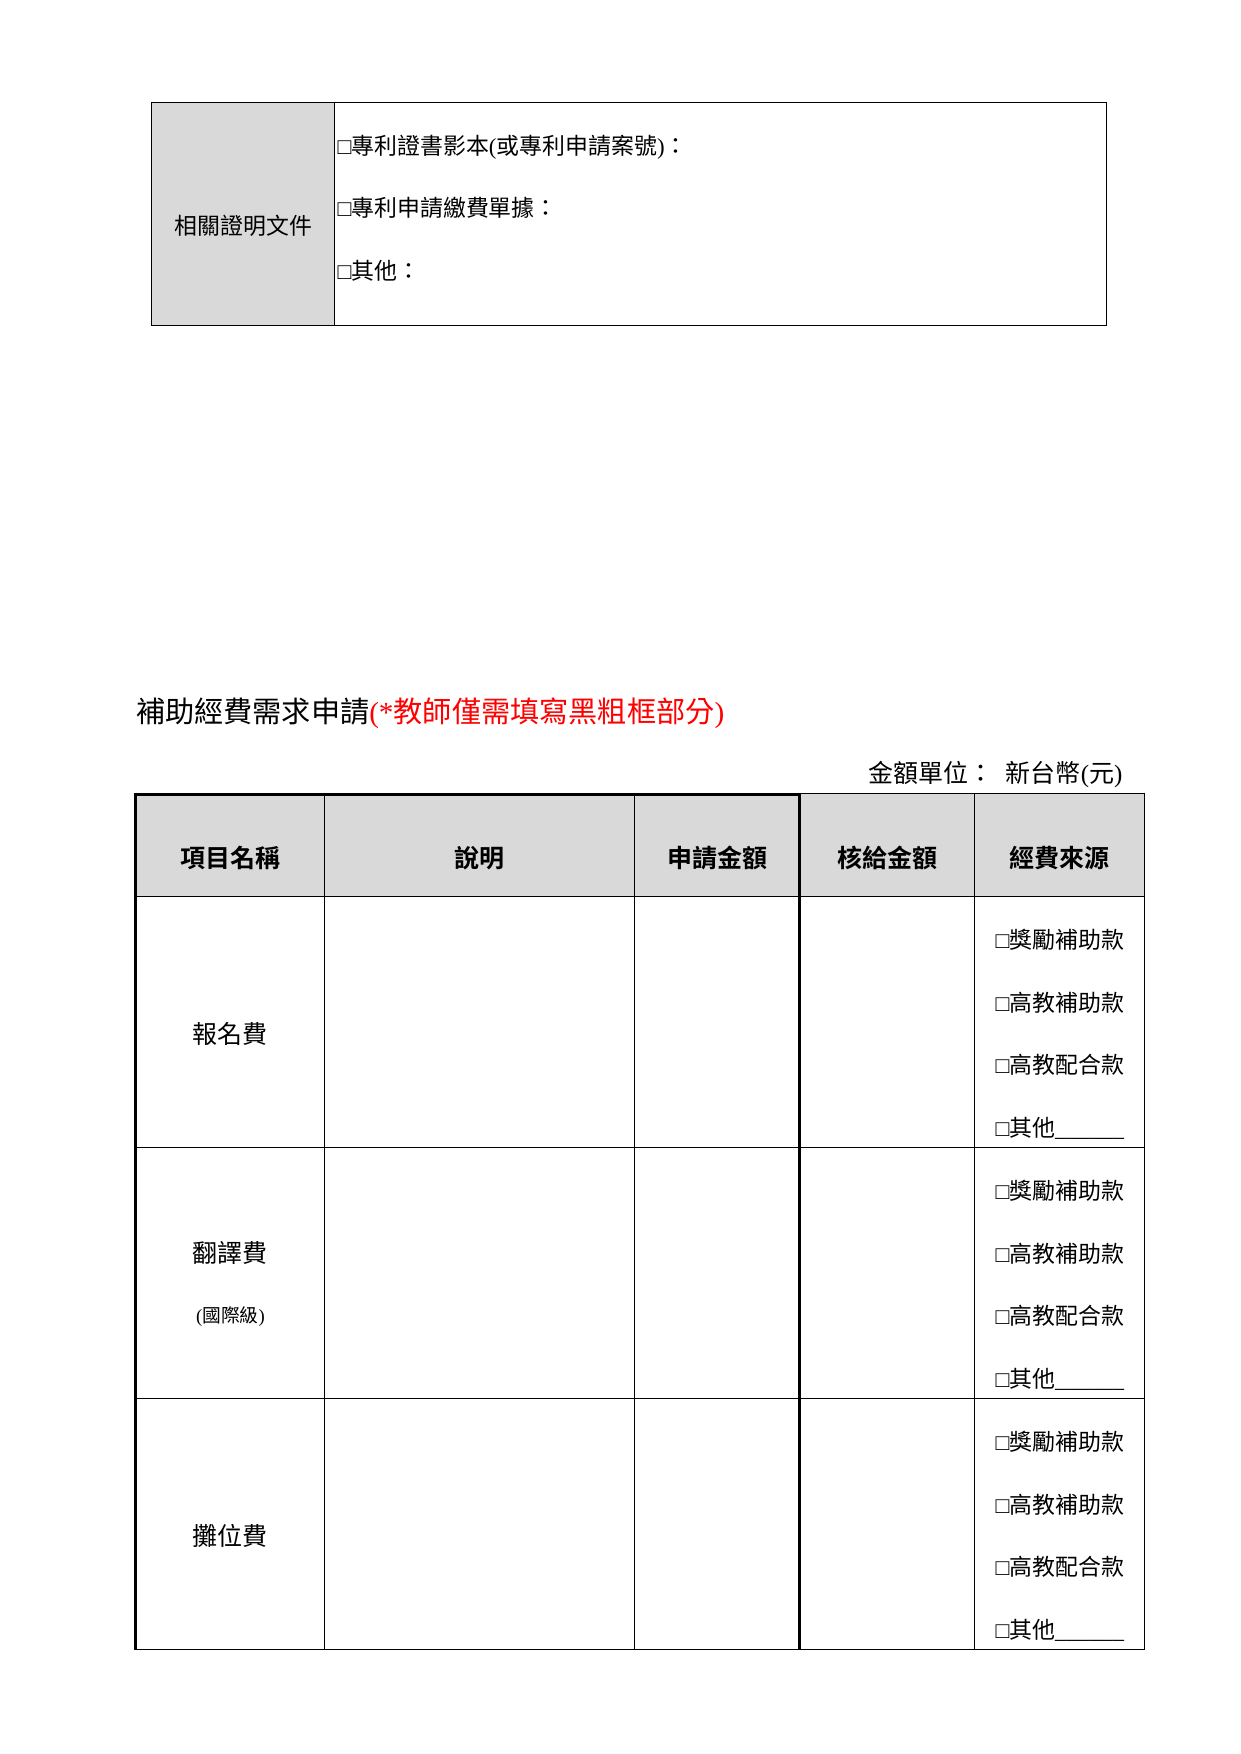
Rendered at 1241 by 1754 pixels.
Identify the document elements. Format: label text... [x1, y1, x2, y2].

table_header 經費來源 [975, 794, 1144, 896]
table_cell [325, 1148, 634, 1398]
table_cell □獎勵補助款 □高教補助款 □高教配合款 □其他______ [975, 1399, 1144, 1649]
table_header 說明 [325, 796, 634, 896]
table_cell [325, 897, 634, 1147]
table_cell 攤位費 [137, 1399, 324, 1649]
table_cell 報名費 [137, 897, 324, 1147]
table_cell 相關證明文件 [152, 103, 334, 325]
table_cell [325, 1399, 634, 1649]
table_header 項目名稱 [137, 796, 324, 896]
table_cell [635, 1148, 798, 1398]
table_cell [635, 1399, 798, 1649]
text 補助經費需求申請(*教師僅需填寫黑粗框部分) [136, 668, 1122, 730]
table_cell □獎勵補助款 □高教補助款 □高教配合款 □其他______ [975, 897, 1144, 1147]
table_cell □專利證書影本(或專利申請案號)： □專利申請繳費單據： □其他： [335, 103, 1106, 325]
table_header 申請金額 [635, 796, 798, 896]
table_cell [801, 897, 974, 1147]
table_header 核給金額 [801, 794, 974, 896]
table_cell 翻譯費 (國際級) [137, 1148, 324, 1398]
table_cell [801, 1399, 974, 1649]
table_cell [801, 1148, 974, 1398]
text 金額單位： 新台幣(元) [136, 730, 1122, 793]
table_cell □獎勵補助款 □高教補助款 □高教配合款 □其他______ [975, 1148, 1144, 1398]
table_cell [635, 897, 798, 1147]
